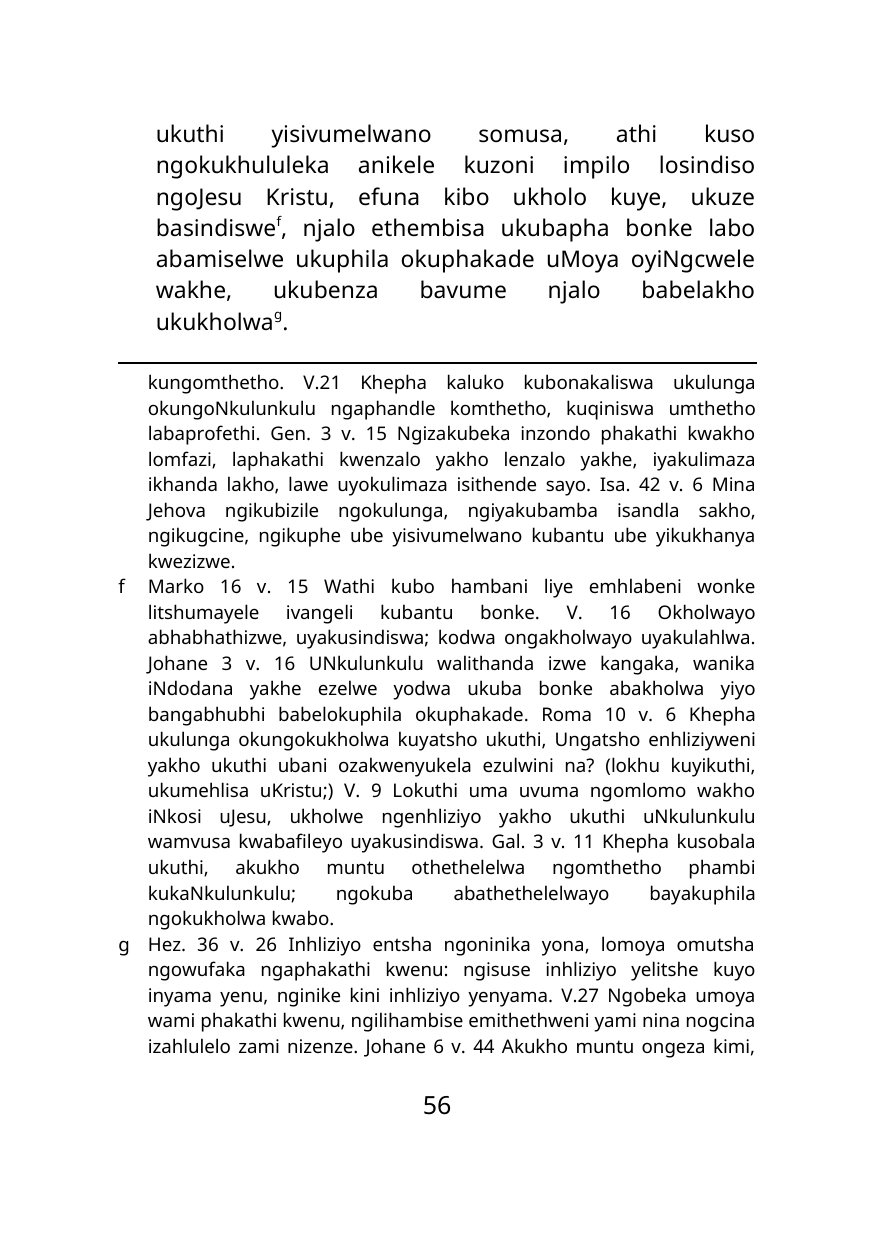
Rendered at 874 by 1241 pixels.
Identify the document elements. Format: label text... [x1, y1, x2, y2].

list Marko 16 v. 15 Wathi kubo hambani liye emhlabeni wonke litshumayele ivangeli kubantu bonke. V. 16 Okholwayo abhabhathizwe, uyakusindiswa; kodwa ongakholwayo uyakulahlwa. Johane 3 v. 16 UNkulunkulu walithanda izwe kangaka, wanika iNdodana yakhe ezelwe yodwa ukuba bonke abakholwa yiyo bangabhubhi babelokuphila okuphakade. Roma 10 v. 6 Khepha ukulunga okungokukholwa kuyatsho ukuthi, Ungatsho enhliziyweni yakho ukuthi ubani ozakwenyukela ezulwini na? (lokhu kuyikuthi, ukumehlisa uKristu;) V. 9 Lokuthi uma uvuma ngomlomo wakho iNkosi uJesu, ukholwe ngenhliziyo yakho ukuthi uNkulunkulu wamvusa kwabafileyo uyakusindiswa. Gal. 3 v. 11 Khepha kusobala ukuthi, akukho muntu othethelelwa ngomthetho phambi kukaNkulunkulu; ngokuba abathethelelwayo bayakuphila ngokukholwa kwabo. [118, 574, 756, 931]
list kungomthetho. V.21 Khepha kaluko kubonakaliswa ukulunga okungoNkulunkulu ngaphandle komthetho, kuqiniswa umthetho labaprofethi. Gen. 3 v. 15 Ngizakubeka inzondo phakathi kwakho lomfazi, laphakathi kwenzalo yakho lenzalo yakhe, iyakulimaza ikhanda lakho, lawe uyokulimaza isithende sayo. Isa. 42 v. 6 Mina Jehova ngikubizile ngokulunga, ngiyakubamba isandla sakho, ngikugcine, ngikuphe ube yisivumelwano kubantu ube yikukhanya kwezizwe. [118, 369, 756, 574]
list Hez. 36 v. 26 Inhliziyo entsha ngoninika yona, lomoya omutsha ngowufaka ngaphakathi kwenu: ngisuse inhliziyo yelitshe kuyo inyama yenu, nginike kini inhliziyo yenyama. V.27 Ngobeka umoya wami phakathi kwenu, ngilihambise emithethweni yami nina nogcina izahlulelo zami nizenze. Johane 6 v. 44 Akukho muntu ongeza kimi, [118, 931, 756, 1058]
list ukuthi yisivumelwano somusa, athi kuso ngokukhululeka anikele kuzoni impilo losindiso ngoJesu Kristu, efuna kibo ukholo kuye, ukuze basindiswe, njalo ethembisa ukubapha bonke labo abamiselwe ukuphila okuphakade uMoya oyiNgcwele wakhe, ukubenza bavume njalo babelakho ukukholwa. [118, 118, 756, 337]
